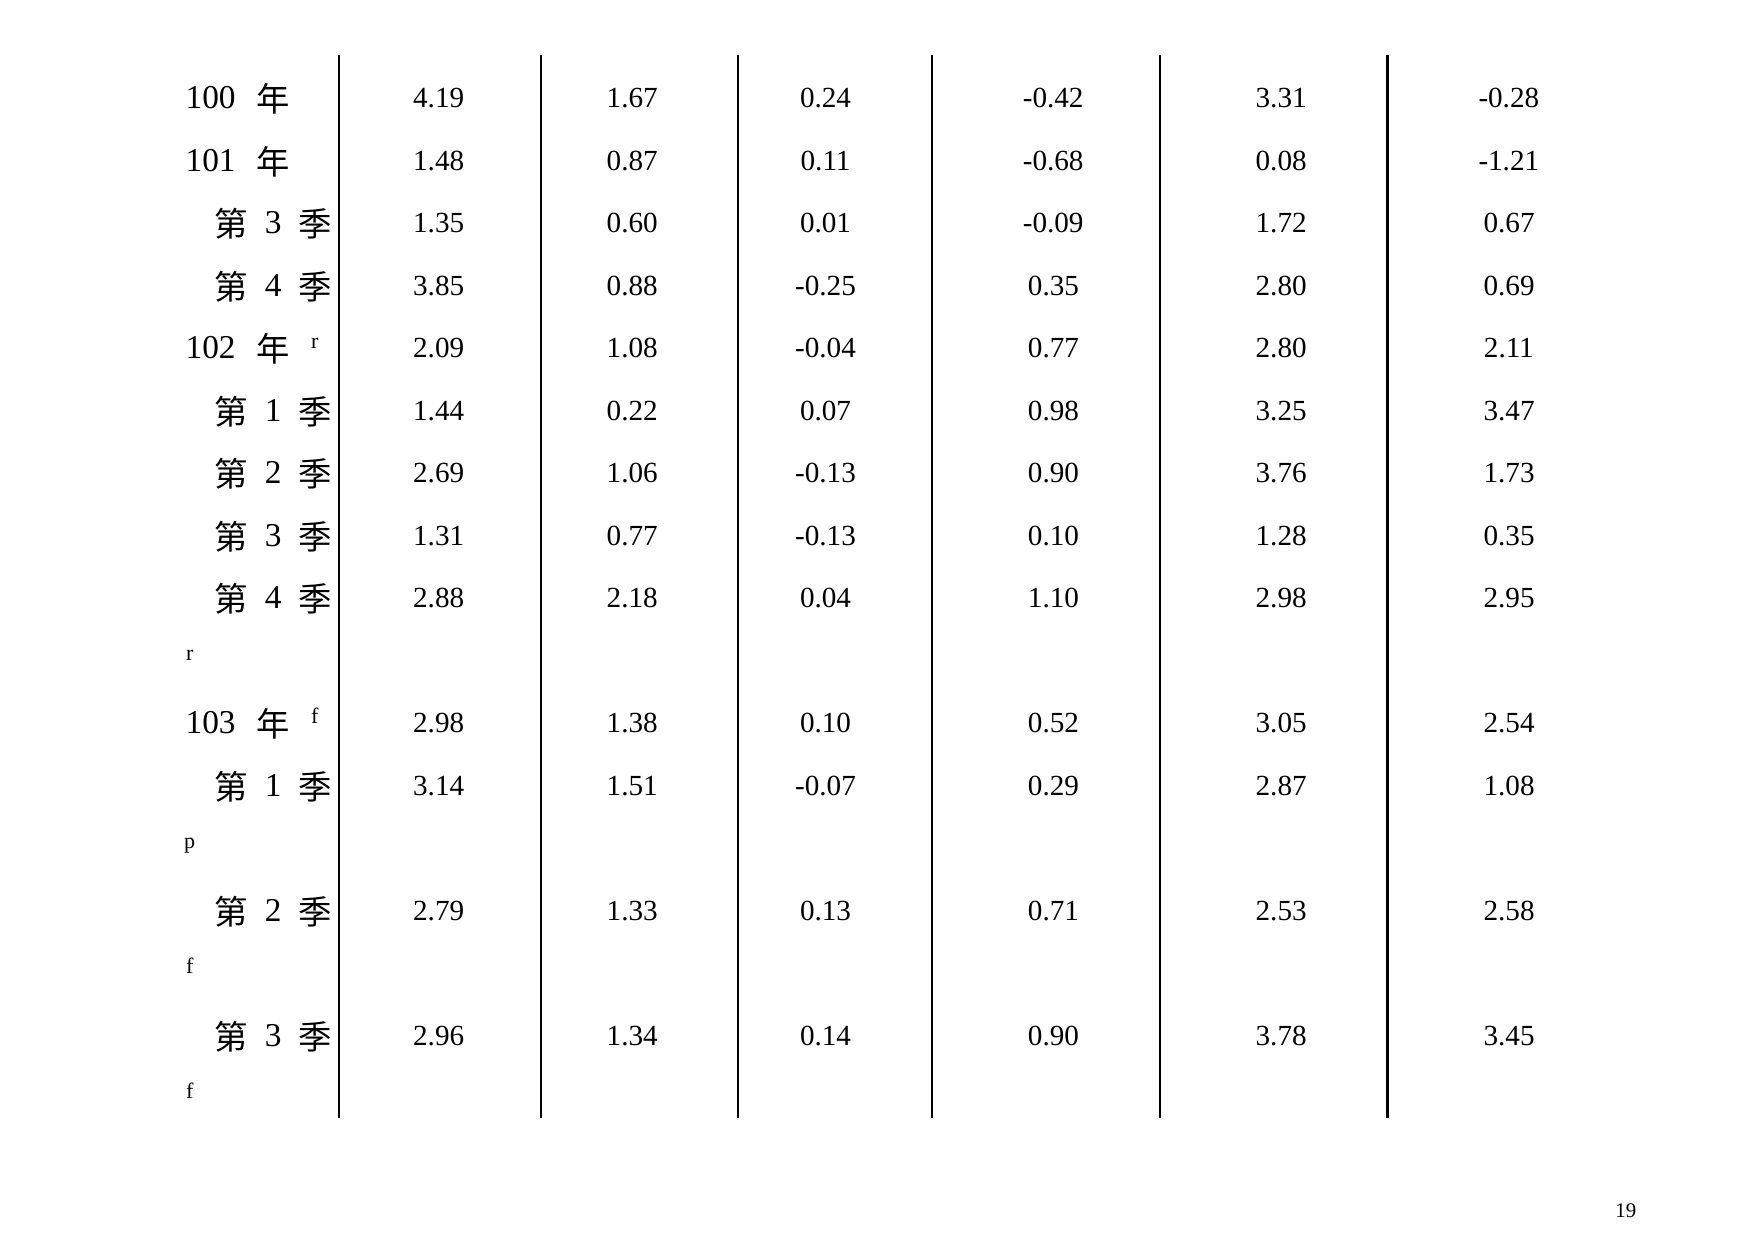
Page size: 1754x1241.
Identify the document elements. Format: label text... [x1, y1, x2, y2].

table_cell 0.13 [739, 868, 931, 993]
table_cell -0.09 [933, 180, 1159, 243]
table_cell 0.90 [933, 993, 1159, 1118]
table_cell 第3季f [139, 993, 338, 1118]
table_cell 0.10 [739, 680, 931, 743]
table_cell 1.31 [340, 493, 540, 555]
table_cell 3.47 [1389, 368, 1615, 430]
table_cell 2.98 [340, 680, 540, 743]
table_cell 1.67 [542, 55, 737, 118]
table_cell 0.52 [933, 680, 1159, 743]
table_cell 2.80 [1161, 243, 1386, 305]
table_cell 3.05 [1161, 680, 1386, 743]
table_cell 0.11 [739, 118, 931, 180]
table_cell -0.25 [739, 243, 931, 305]
table_cell 3.31 [1161, 55, 1386, 118]
table_cell 3.85 [340, 243, 540, 305]
table_cell 0.24 [739, 55, 931, 118]
table_cell 0.88 [542, 243, 737, 305]
table_cell 0.04 [739, 555, 931, 680]
table_cell 2.54 [1389, 680, 1615, 743]
table_cell 1.48 [340, 118, 540, 180]
table_cell 101年 [139, 118, 338, 180]
table_cell 2.09 [340, 305, 540, 368]
table_cell 102年r [139, 305, 338, 368]
table_cell 第4季r [139, 555, 338, 680]
table_cell 2.11 [1389, 305, 1615, 368]
table_cell 1.35 [340, 180, 540, 243]
table_cell 4.19 [340, 55, 540, 118]
table_cell 0.35 [1389, 493, 1615, 555]
table_cell 0.14 [739, 993, 931, 1118]
table_cell 0.77 [542, 493, 737, 555]
table_cell 3.76 [1161, 430, 1386, 493]
table_cell 1.34 [542, 993, 737, 1118]
table_cell 2.79 [340, 868, 540, 993]
table_cell 2.95 [1389, 555, 1615, 680]
table_cell 0.07 [739, 368, 931, 430]
table_cell 3.25 [1161, 368, 1386, 430]
table_cell 第1季p [139, 743, 338, 868]
table_cell 2.88 [340, 555, 540, 680]
table_cell 1.51 [542, 743, 737, 868]
table_cell 2.96 [340, 993, 540, 1118]
table_cell 第3季 [139, 493, 338, 555]
table_cell -0.07 [739, 743, 931, 868]
table_cell 0.10 [933, 493, 1159, 555]
table_cell 0.01 [739, 180, 931, 243]
table_cell 2.69 [340, 430, 540, 493]
table_cell 0.69 [1389, 243, 1615, 305]
table_cell 103年f [139, 680, 338, 743]
table_cell -0.04 [739, 305, 931, 368]
table_cell 0.22 [542, 368, 737, 430]
table_cell 0.35 [933, 243, 1159, 305]
table_cell 3.14 [340, 743, 540, 868]
table_cell 3.45 [1389, 993, 1615, 1118]
table_cell 1.44 [340, 368, 540, 430]
table_cell 1.06 [542, 430, 737, 493]
table_cell -1.21 [1389, 118, 1615, 180]
table_cell -0.42 [933, 55, 1159, 118]
table_cell 1.08 [1389, 743, 1615, 868]
table_cell -0.13 [739, 430, 931, 493]
table_cell 0.98 [933, 368, 1159, 430]
table_cell 2.80 [1161, 305, 1386, 368]
table_cell 2.18 [542, 555, 737, 680]
table_cell 1.08 [542, 305, 737, 368]
table_cell 1.28 [1161, 493, 1386, 555]
table_cell 第1季 [139, 368, 338, 430]
table_cell 2.87 [1161, 743, 1386, 868]
table_cell 1.72 [1161, 180, 1386, 243]
table_cell 1.10 [933, 555, 1159, 680]
table_cell 0.87 [542, 118, 737, 180]
table_cell 0.90 [933, 430, 1159, 493]
table_cell 1.73 [1389, 430, 1615, 493]
table_cell 第3季 [139, 180, 338, 243]
table_cell 1.38 [542, 680, 737, 743]
table_cell 第2季f [139, 868, 338, 993]
table_cell 0.77 [933, 305, 1159, 368]
table_cell 第4季 [139, 243, 338, 305]
table_cell 0.29 [933, 743, 1159, 868]
table_cell -0.68 [933, 118, 1159, 180]
table_cell 0.71 [933, 868, 1159, 993]
table_cell -0.28 [1389, 55, 1615, 118]
table_cell 1.33 [542, 868, 737, 993]
table_cell 3.78 [1161, 993, 1386, 1118]
table_cell 0.60 [542, 180, 737, 243]
table_cell 100年 [139, 55, 338, 118]
table_cell 2.58 [1389, 868, 1615, 993]
table_cell 0.08 [1161, 118, 1386, 180]
table_cell 第2季 [139, 430, 338, 493]
table_cell 0.67 [1389, 180, 1615, 243]
table_cell -0.13 [739, 493, 931, 555]
table_cell 2.98 [1161, 555, 1386, 680]
table_cell 2.53 [1161, 868, 1386, 993]
